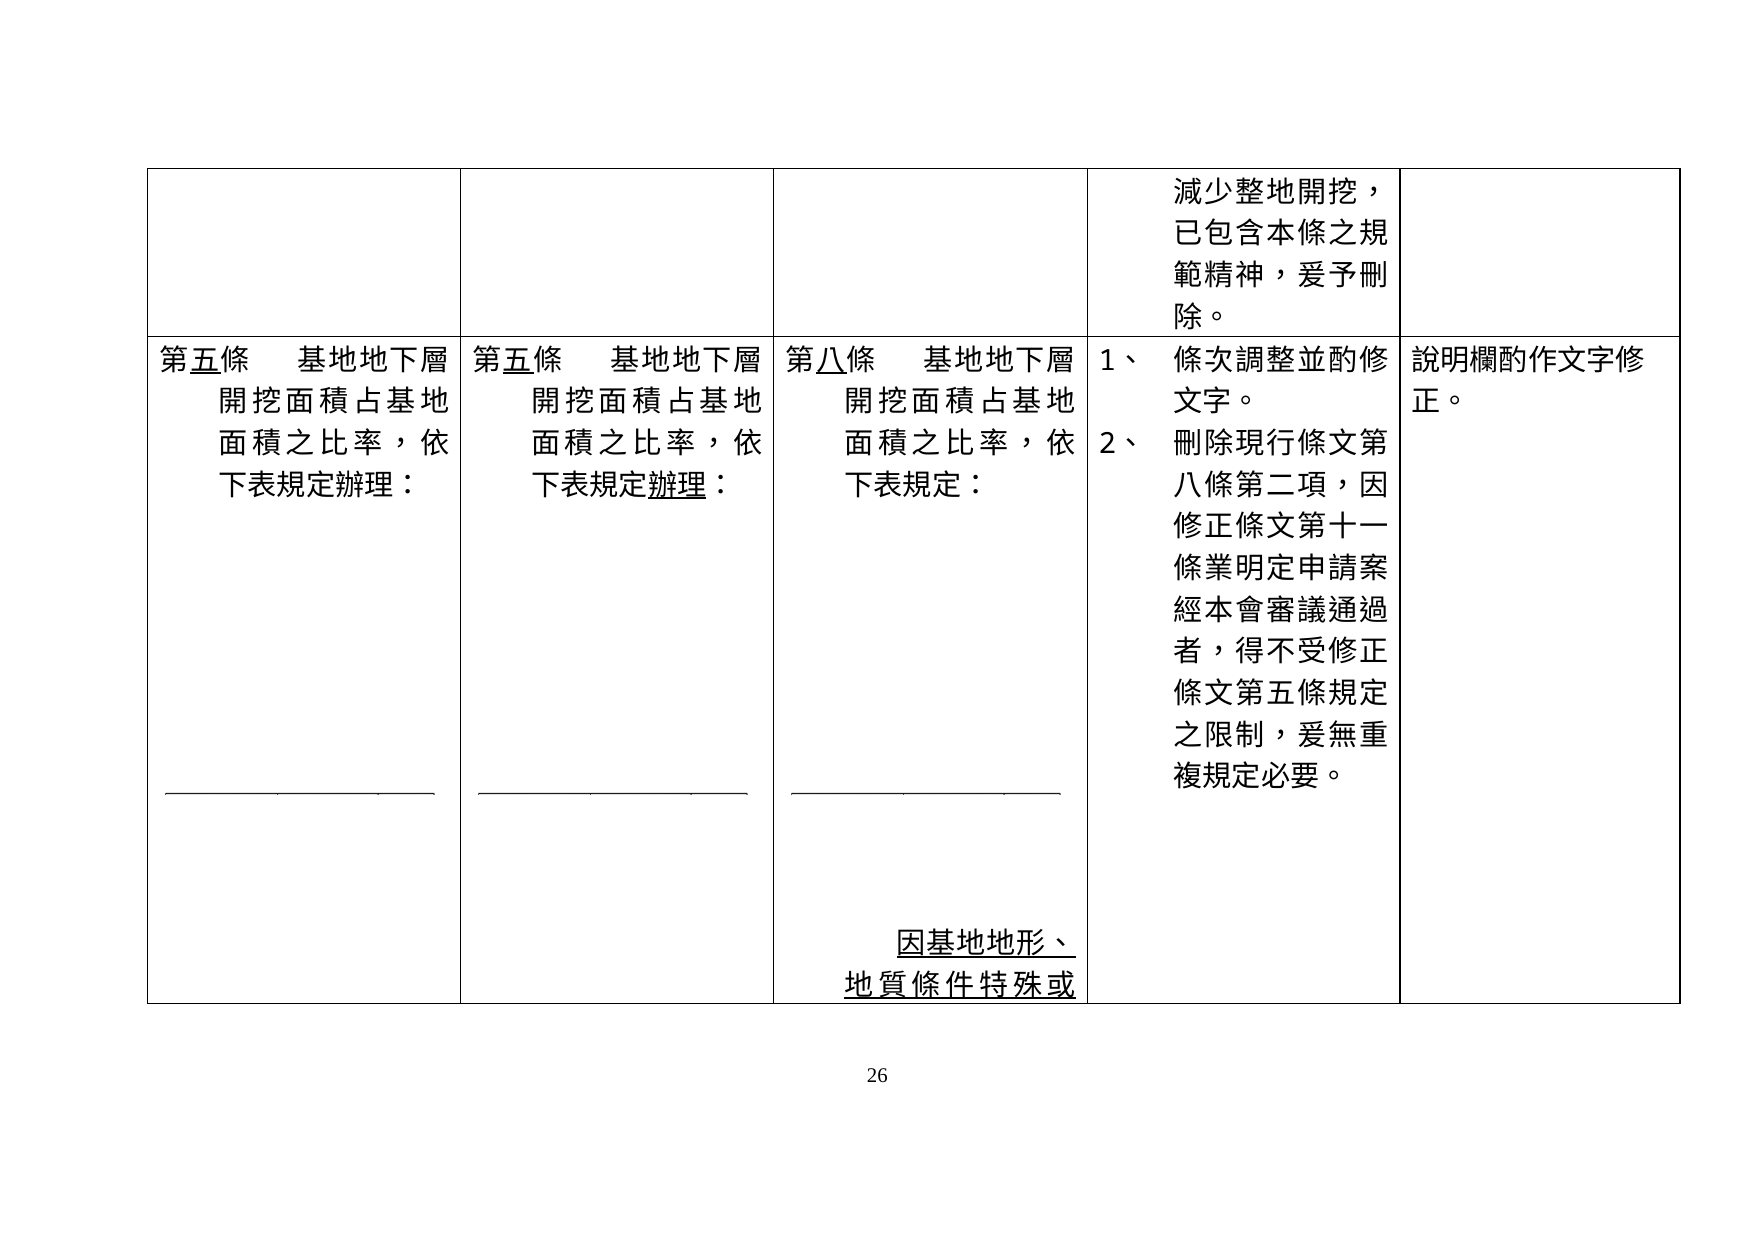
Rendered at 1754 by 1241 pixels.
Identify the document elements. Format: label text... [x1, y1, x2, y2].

table_cell [148, 169, 460, 336]
table_cell 說明欄酌作文字修正。 [1401, 337, 1679, 1003]
table_cell 第八條 基地地下層開挖面積占基地面積之比率，依下表規定： 因基地地形、地質條件特殊或 [774, 337, 1087, 1003]
table_cell [774, 169, 1087, 336]
table_cell 減少整地開挖，已包含本條之規範精神，爰予刪除。 [1088, 169, 1399, 336]
table_cell [461, 169, 773, 336]
table_cell 條次調整並酌修文字。 刪除現行條文第八條第二項，因修正條文第十一條業明定申請案經本會審議通過者，得不受修正條文第五條規定之限制，爰無重複規定必要。 [1088, 337, 1399, 1003]
table_cell [1401, 169, 1679, 336]
table_cell 第五條 基地地下層開挖面積占基地面積之比率，依下表規定辦理： [148, 337, 460, 1003]
table_cell 第五條 基地地下層開挖面積占基地面積之比率，依下表規定辦理： [461, 337, 773, 1003]
